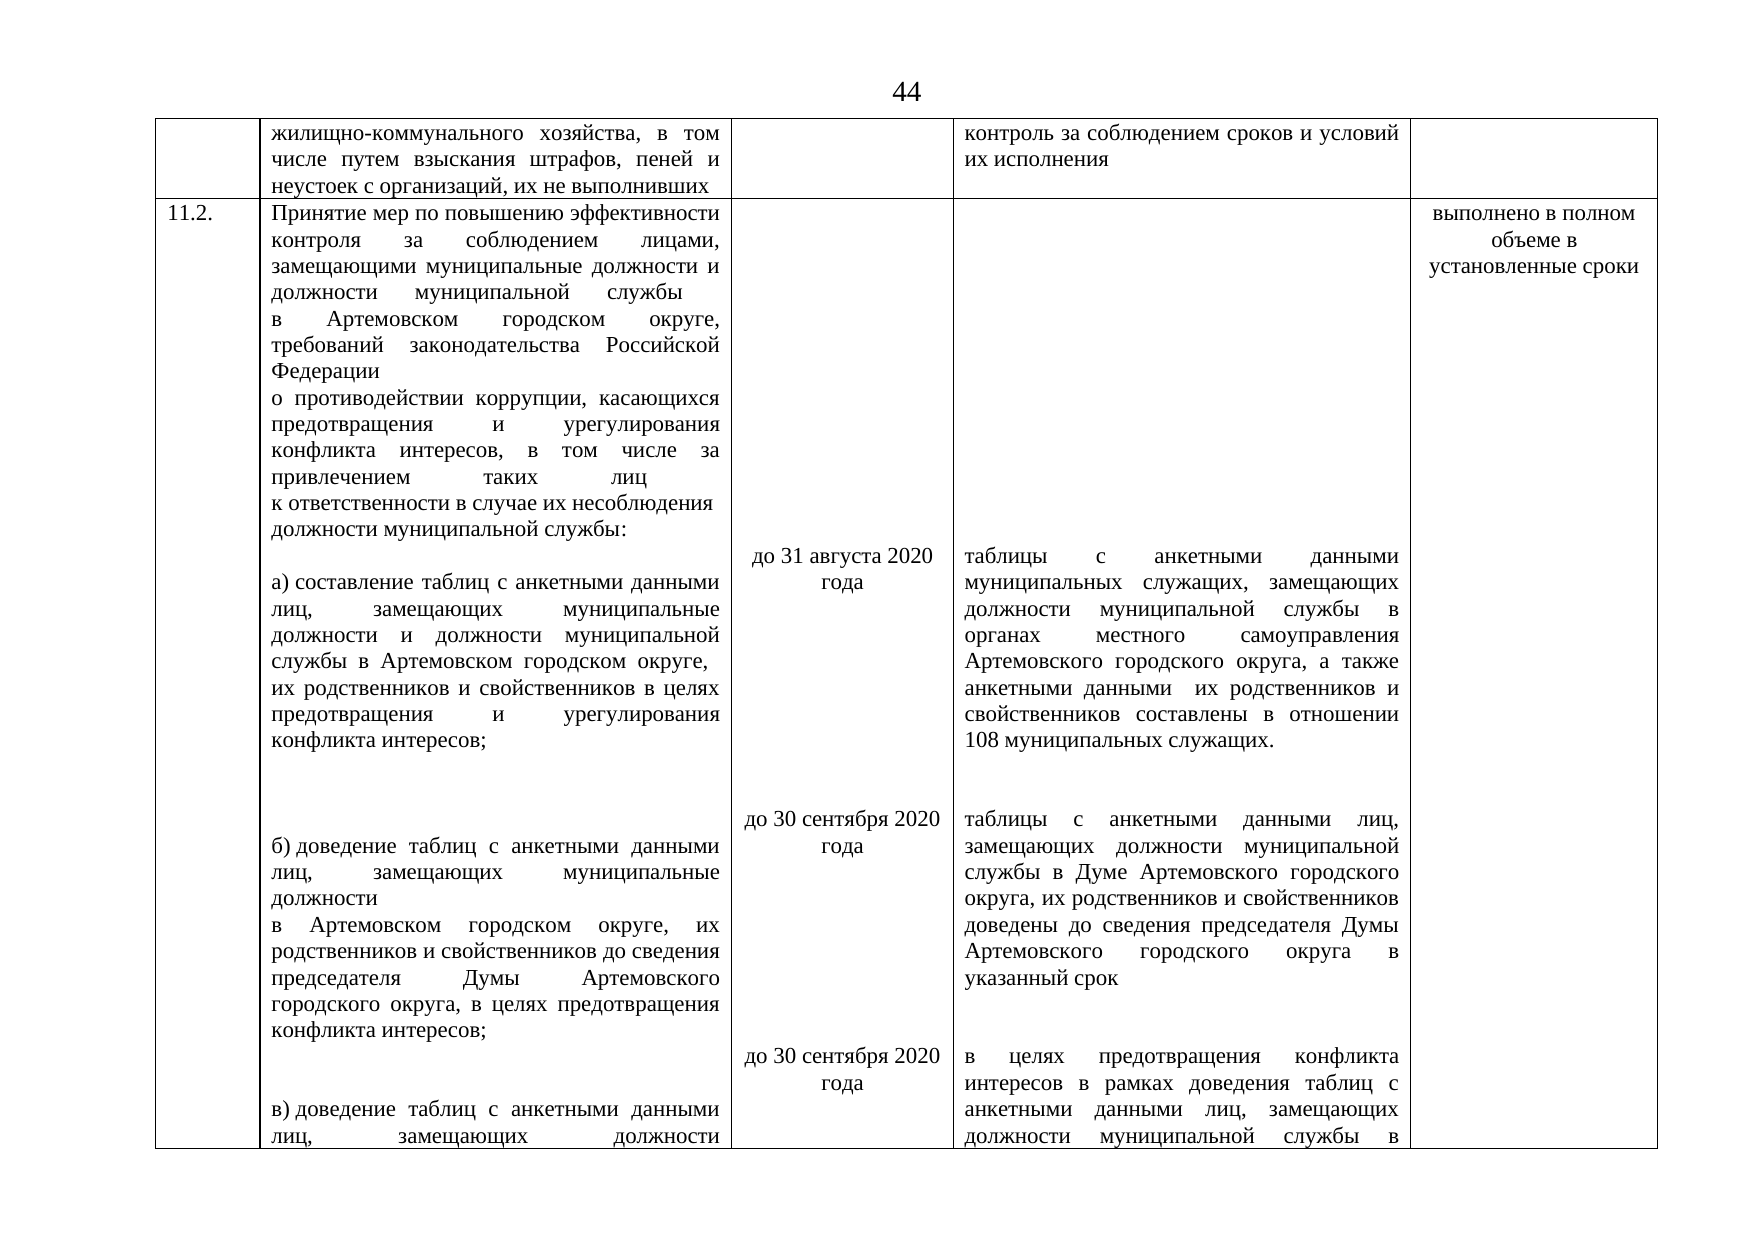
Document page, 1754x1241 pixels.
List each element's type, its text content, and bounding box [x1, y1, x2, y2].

table_cell жилищно-коммунального хозяйства, в том числе путем взыскания штрафов, пеней и неустоек с организаций, их не выполнивших [261, 119, 731, 198]
table_cell контроль за соблюдением сроков и условий их исполнения [954, 119, 1410, 198]
table_cell Принятие мер по повышению эффективности контроля за соблюдением лицами, замещающими муниципальные должности и должности муниципальной службы в Артемовском городском округе, требований законодательства Российской Федерации о противодействии коррупции, касающихся предотвращения и урегулирования конфликта интересов, в том числе за привлечением таких лиц к ответственности в случае их несоблюдения должности муниципальной службы: а) составление таблиц с анкетными данными лиц, замещающих муниципальные должности и должности муниципальной службы в Артемовском городском округе, их родственников и свойственников в целях предотвращения и урегулирования конфликта интересов; б) доведение таблиц с анкетными данными лиц, замещающих муниципальные должности в Артемовском городском округе, их родственников и свойственников до сведения председателя Думы Артемовского городского округа, в целях предотвращения конфликта интересов; в) доведение таблиц с анкетными данными лиц, замещающих должности [261, 199, 731, 1148]
table_cell [156, 119, 259, 198]
table_cell 11.2. [156, 199, 259, 1148]
table_cell [1411, 119, 1657, 198]
table_cell [732, 119, 953, 198]
table_cell до 31 августа 2020 года до 30 сентября 2020 года до 30 сентября 2020 года [732, 199, 953, 1148]
table_cell выполнено в полном объеме в установленные сроки [1411, 199, 1657, 1148]
table_cell таблицы с анкетными данными муниципальных служащих, замещающих должности муниципальной службы в органах местного самоуправления Артемовского городского округа, а также анкетными данными их родственников и свойственников составлены в отношении 108 муниципальных служащих. таблицы с анкетными данными лиц, замещающих должности муниципальной службы в Думе Артемовского городского округа, их родственников и свойственников доведены до сведения председателя Думы Артемовского городского округа в указанный срок в целях предотвращения конфликта интересов в рамках доведения таблиц с анкетными данными лиц, замещающих должности муниципальной службы в [954, 199, 1410, 1148]
